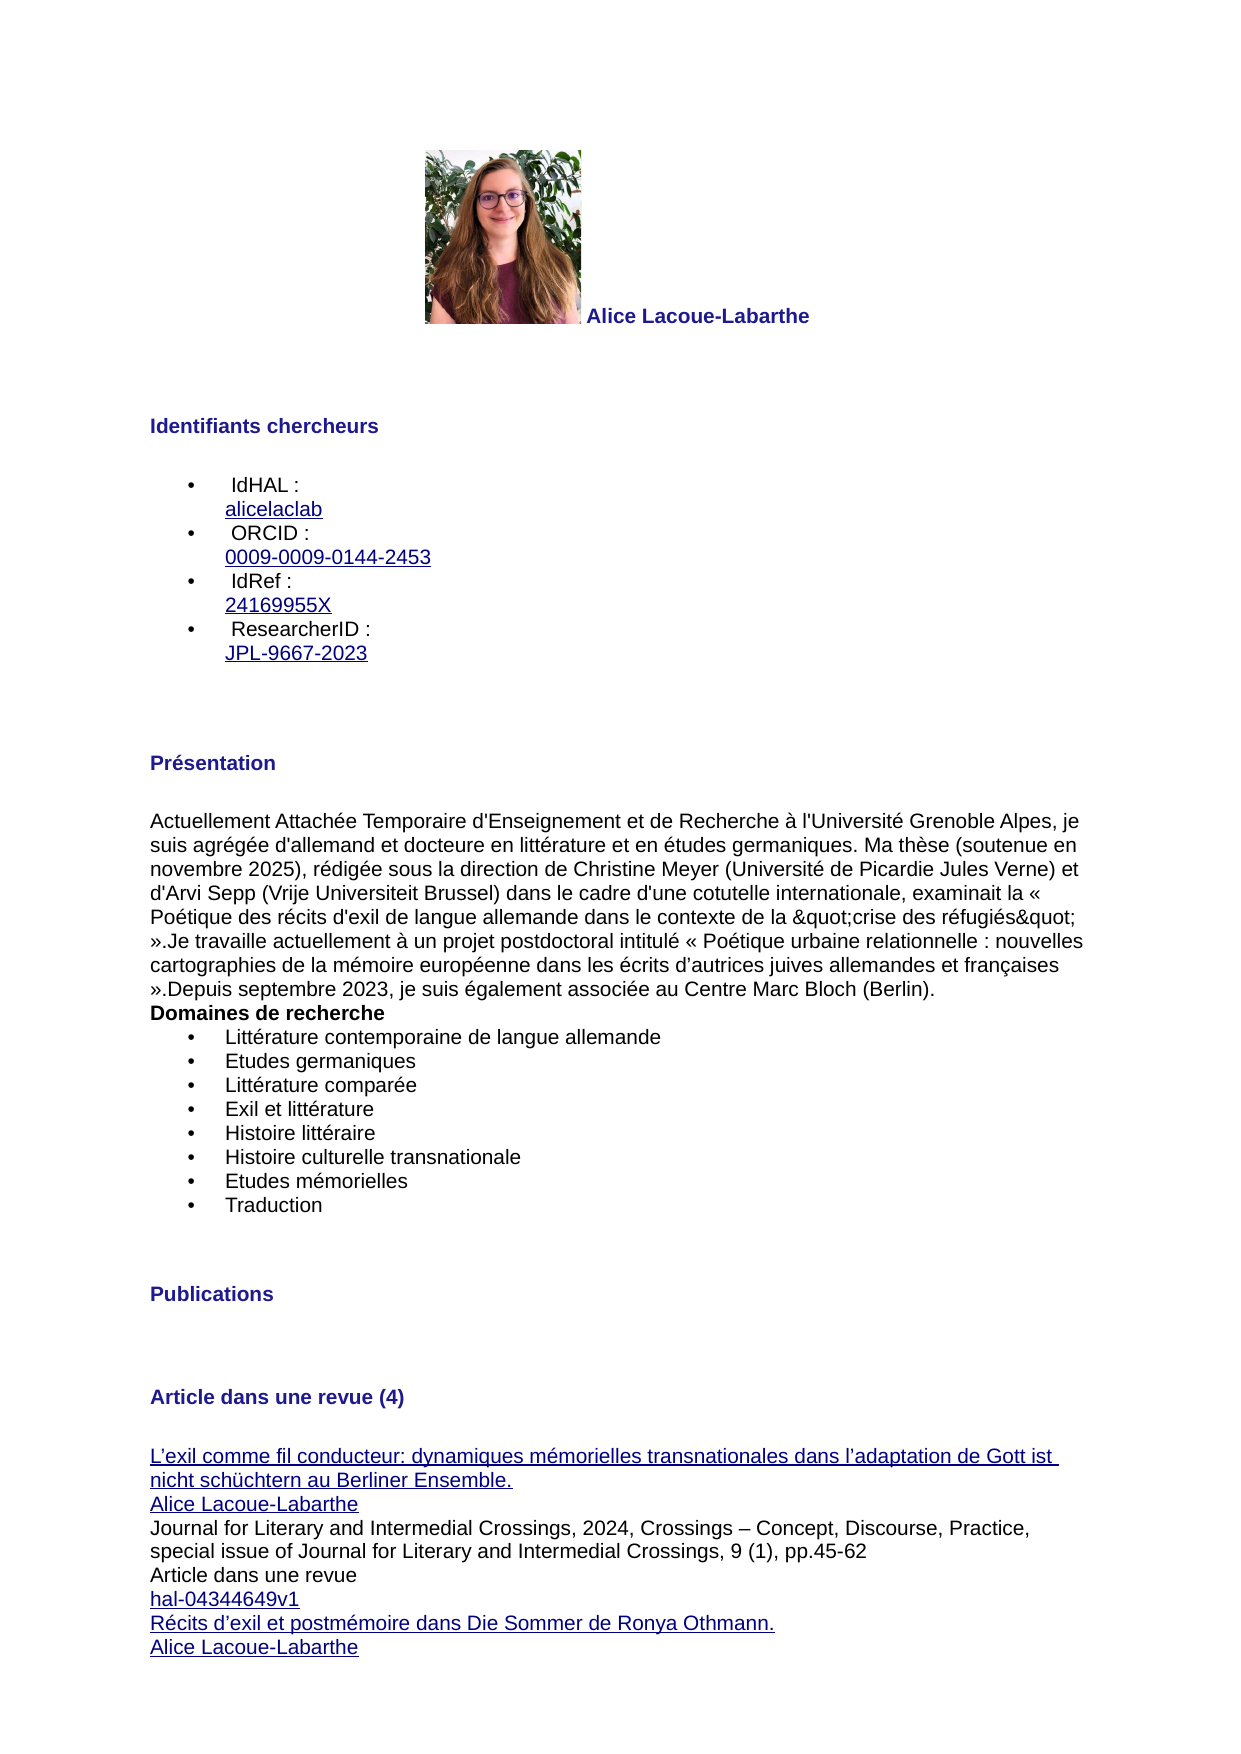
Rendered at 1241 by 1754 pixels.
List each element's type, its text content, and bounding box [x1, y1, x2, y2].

list JPL-9667-2023 [187, 640, 1090, 664]
list Littérature comparée [187, 1073, 1090, 1097]
table_header L’exil comme fil conducteur: dynamiques mémorielles transnationales dans l’adaptation de Gott ist nicht schüchtern au Berliner Ensemble. Alice Lacoue-Labarthe Journal for Literary and Intermedial Crossings, 2024, Crossings – Concept, Discourse, Practice, special issue of Journal for Literary and Intermedial Crossings, 9 (1), pp.45-62 Article dans une revue hal-04344649v1 [150, 1444, 1090, 1611]
subtitle Publications [150, 1282, 1090, 1306]
subtitle Présentation [150, 751, 1090, 775]
list 0009-0009-0144-2453 [187, 544, 1090, 568]
list 24169955X [187, 592, 1090, 616]
list Etudes mémorielles [187, 1168, 1090, 1192]
list alicelaclab [187, 497, 1090, 521]
list Exil et littérature [187, 1097, 1090, 1121]
list Etudes germaniques [187, 1049, 1090, 1073]
list IdHAL : [187, 473, 1090, 497]
list Histoire culturelle transnationale [187, 1144, 1090, 1168]
text Actuellement Attachée Temporaire d'Enseignement et de Recherche à l'Université Grenoble Alpes, je suis agrégée d'allemand et docteure en littérature et en études germaniques. Ma thèse (soutenue en novembre 2025), rédigée sous la direction de Christine Meyer (Université de Picardie Jules Verne) et d'Arvi Sepp (Vrije Universiteit Brussel) dans le cadre d'une cotutelle internationale, examinait la « Poétique des récits d'exil de langue allemande dans le contexte de la &quot;crise des réfugiés&quot; ».Je travaille actuellement à un projet postdoctoral intitulé « Poétique urbaine relationnelle : nouvelles cartographies de la mémoire européenne dans les écrits d’autrices juives allemandes et françaises ».Depuis septembre 2023, je suis également associée au Centre Marc Bloch (Berlin). [150, 809, 1090, 1001]
table_cell Récits d’exil et postmémoire dans Die Sommer de Ronya Othmann. Alice Lacoue-Labarthe [150, 1611, 1090, 1659]
list ResearcherID : [187, 616, 1090, 640]
list Traduction [187, 1192, 1090, 1216]
subtitle Identifiants chercheurs [150, 414, 1090, 438]
list Histoire littéraire [187, 1121, 1090, 1144]
list IdRef : [187, 568, 1090, 592]
list Littérature contemporaine de langue allemande [187, 1025, 1090, 1049]
text Domaines de recherche [150, 1001, 1090, 1025]
picture [425, 150, 582, 324]
list ORCID : [187, 521, 1090, 544]
subtitle Article dans une revue (4) [150, 1385, 1090, 1409]
subtitle Alice Lacoue-Labarthe [150, 150, 1090, 328]
